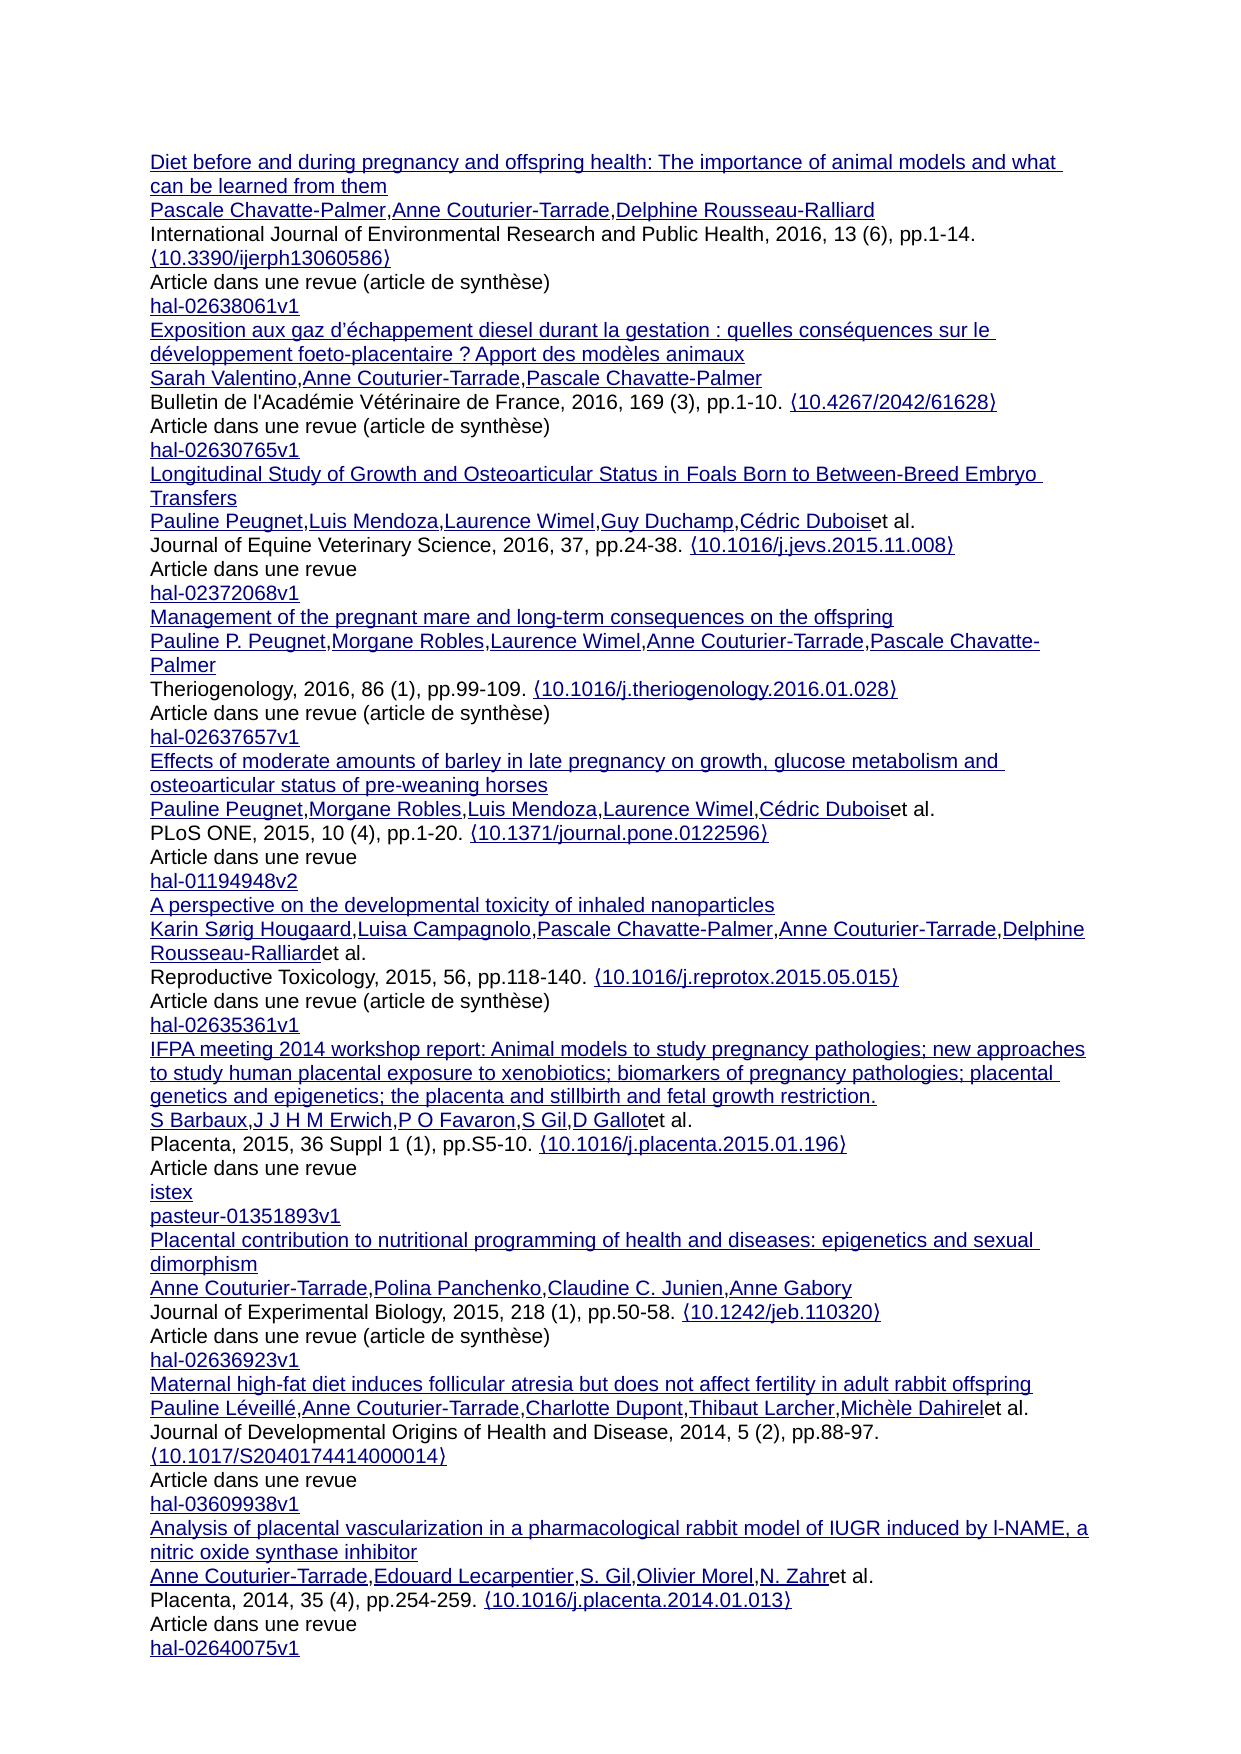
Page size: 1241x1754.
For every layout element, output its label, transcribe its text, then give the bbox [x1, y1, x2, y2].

table_cell Management of the pregnant mare and long-term consequences on the offspring Pauline P. Peugnet,Morgane Robles,Laurence Wimel,Anne Couturier-Tarrade,Pascale Chavatte-Palmer Theriogenology, 2016, 86 (1), pp.99-109. ⟨10.1016/j.theriogenology.2016.01.028⟩ Article dans une revue (article de synthèse) hal-02637657v1 [150, 605, 1090, 749]
table_cell Exposition aux gaz d’échappement diesel durant la gestation : quelles conséquences sur le développement foeto-placentaire ? Apport des modèles animaux Sarah Valentino,Anne Couturier-Tarrade,Pascale Chavatte-Palmer Bulletin de l'Académie Vétérinaire de France, 2016, 169 (3), pp.1-10. ⟨10.4267/2042/61628⟩ Article dans une revue (article de synthèse) hal-02630765v1 [150, 318, 1090, 461]
table_cell Effects of moderate amounts of barley in late pregnancy on growth, glucose metabolism and osteoarticular status of pre-weaning horses Pauline Peugnet,Morgane Robles,Luis Mendoza,Laurence Wimel,Cédric Duboiset al. PLoS ONE, 2015, 10 (4), pp.1-20. ⟨10.1371/journal.pone.0122596⟩ Article dans une revue hal-01194948v2 [150, 749, 1090, 893]
table_cell Maternal high-fat diet induces follicular atresia but does not affect fertility in adult rabbit offspring Pauline Léveillé,Anne Couturier-Tarrade,Charlotte Dupont,Thibaut Larcher,Michèle Dahirelet al. Journal of Developmental Origins of Health and Disease, 2014, 5 (2), pp.88-97. ⟨10.1017/S2040174414000014⟩ Article dans une revue hal-03609938v1 [150, 1372, 1090, 1516]
table_cell Longitudinal Study of Growth and Osteoarticular Status in Foals Born to Between-Breed Embryo Transfers Pauline Peugnet,Luis Mendoza,Laurence Wimel,Guy Duchamp,Cédric Duboiset al. Journal of Equine Veterinary Science, 2016, 37, pp.24-38. ⟨10.1016/j.jevs.2015.11.008⟩ Article dans une revue hal-02372068v1 [150, 461, 1090, 605]
table_cell A perspective on the developmental toxicity of inhaled nanoparticles Karin Sørig Hougaard,Luisa Campagnolo,Pascale Chavatte-Palmer,Anne Couturier-Tarrade,Delphine Rousseau-Ralliardet al. Reproductive Toxicology, 2015, 56, pp.118-140. ⟨10.1016/j.reprotox.2015.05.015⟩ Article dans une revue (article de synthèse) hal-02635361v1 [150, 893, 1090, 1036]
table_cell Placental contribution to nutritional programming of health and diseases: epigenetics and sexual dimorphism Anne Couturier-Tarrade,Polina Panchenko,Claudine C. Junien,Anne Gabory Journal of Experimental Biology, 2015, 218 (1), pp.50-58. ⟨10.1242/jeb.110320⟩ Article dans une revue (article de synthèse) hal-02636923v1 [150, 1228, 1090, 1372]
table_cell IFPA meeting 2014 workshop report: Animal models to study pregnancy pathologies; new approaches to study human placental exposure to xenobiotics; biomarkers of pregnancy pathologies; placental genetics and epigenetics; the placenta and stillbirth and fetal growth restriction. S Barbaux,J J H M Erwich,P O Favaron,S Gil,D Gallotet al. Placenta, 2015, 36 Suppl 1 (1), pp.S5-10. ⟨10.1016/j.placenta.2015.01.196⟩ Article dans une revue istex pasteur-01351893v1 [150, 1036, 1090, 1228]
table_cell Diet before and during pregnancy and offspring health: The importance of animal models and what can be learned from them Pascale Chavatte-Palmer,Anne Couturier-Tarrade,Delphine Rousseau-Ralliard International Journal of Environmental Research and Public Health, 2016, 13 (6), pp.1-14. ⟨10.3390/ijerph13060586⟩ Article dans une revue (article de synthèse) hal-02638061v1 [150, 150, 1090, 318]
table_cell Analysis of placental vascularization in a pharmacological rabbit model of IUGR induced by l-NAME, a nitric oxide synthase inhibitor Anne Couturier-Tarrade,Edouard Lecarpentier,S. Gil,Olivier Morel,N. Zahret al. Placenta, 2014, 35 (4), pp.254-259. ⟨10.1016/j.placenta.2014.01.013⟩ Article dans une revue hal-02640075v1 [150, 1516, 1090, 1659]
